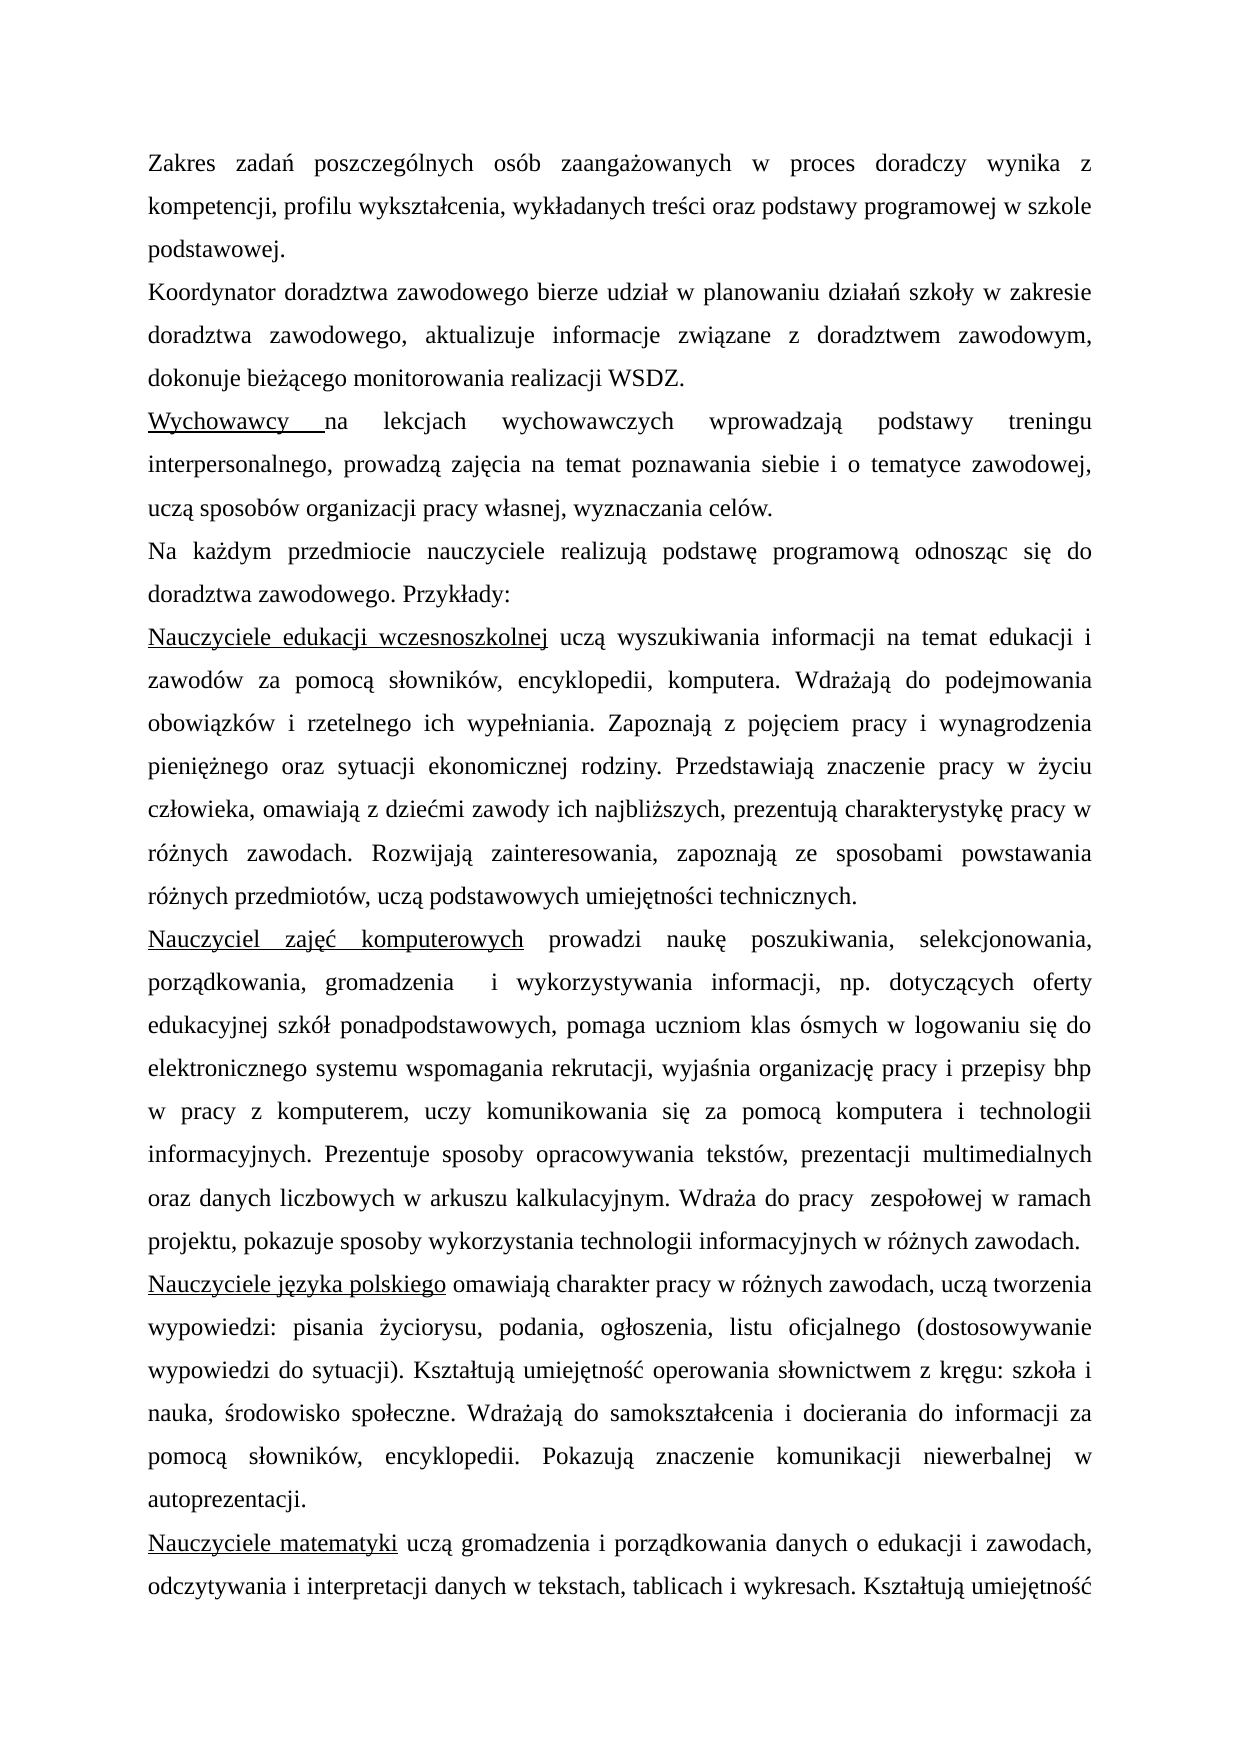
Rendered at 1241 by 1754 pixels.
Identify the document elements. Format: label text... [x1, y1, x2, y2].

text Koordynator doradztwa zawodowego bierze udział w planowaniu działań szkoły w zakresie doradztwa zawodowego, aktualizuje informacje związane z doradztwem zawodowym, dokonuje bieżącego monitorowania realizacji WSDZ. [148, 277, 1093, 392]
text Nauczyciel zajęć komputerowych prowadzi naukę poszukiwania, selekcjonowania, porządkowania, gromadzenia i wykorzystywania informacji, np. dotyczących oferty edukacyjnej szkół ponadpodstawowych, pomaga uczniom klas ósmych w logowaniu się do elektronicznego systemu wspomagania rekrutacji, wyjaśnia organizację pracy i przepisy bhp w pracy z komputerem, uczy komunikowania się za pomocą komputera i technologii informacyjnych. Prezentuje sposoby opracowywania tekstów, prezentacji multimedialnych oraz danych liczbowych w arkuszu kalkulacyjnym. Wdraża do pracy zespołowej w ramach projektu, pokazuje sposoby wykorzystania technologii informacyjnych w różnych zawodach. [148, 924, 1093, 1254]
text Wychowawcy na lekcjach wychowawczych wprowadzają podstawy treningu interpersonalnego, prowadzą zajęcia na temat poznawania siebie i o tematyce zawodowej, uczą sposobów organizacji pracy własnej, wyznaczania celów. [148, 406, 1093, 521]
text Zakres zadań poszczególnych osób zaangażowanych w proces doradczy wynika z kompetencji, profilu wykształcenia, wykładanych treści oraz podstawy programowej w szkole podstawowej. [148, 148, 1093, 263]
text Nauczyciele matematyki uczą gromadzenia i porządkowania danych o edukacji i zawodach, odczytywania i interpretacji danych w tekstach, tablicach i wykresach. Kształtują umiejętność [148, 1528, 1093, 1599]
text Nauczyciele języka polskiego omawiają charakter pracy w różnych zawodach, uczą tworzenia wypowiedzi: pisania życiorysu, podania, ogłoszenia, listu oficjalnego (dostosowywanie wypowiedzi do sytuacji). Kształtują umiejętność operowania słownictwem z kręgu: szkoła i nauka, środowisko społeczne. Wdrażają do samokształcenia i docierania do informacji za pomocą słowników, encyklopedii. Pokazują znaczenie komunikacji niewerbalnej w autoprezentacji. [148, 1269, 1093, 1513]
text Na każdym przedmiocie nauczyciele realizują podstawę programową odnosząc się do doradztwa zawodowego. Przykłady: [148, 536, 1093, 608]
text Nauczyciele edukacji wczesnoszkolnej uczą wyszukiwania informacji na temat edukacji i zawodów za pomocą słowników, encyklopedii, komputera. Wdrażają do podejmowania obowiązków i rzetelnego ich wypełniania. Zapoznają z pojęciem pracy i wynagrodzenia pieniężnego oraz sytuacji ekonomicznej rodziny. Przedstawiają znaczenie pracy w życiu człowieka, omawiają z dziećmi zawody ich najbliższych, prezentują charakterystykę pracy w różnych zawodach. Rozwijają zainteresowania, zapoznają ze sposobami powstawania różnych przedmiotów, uczą podstawowych umiejętności technicznych. [148, 622, 1093, 909]
